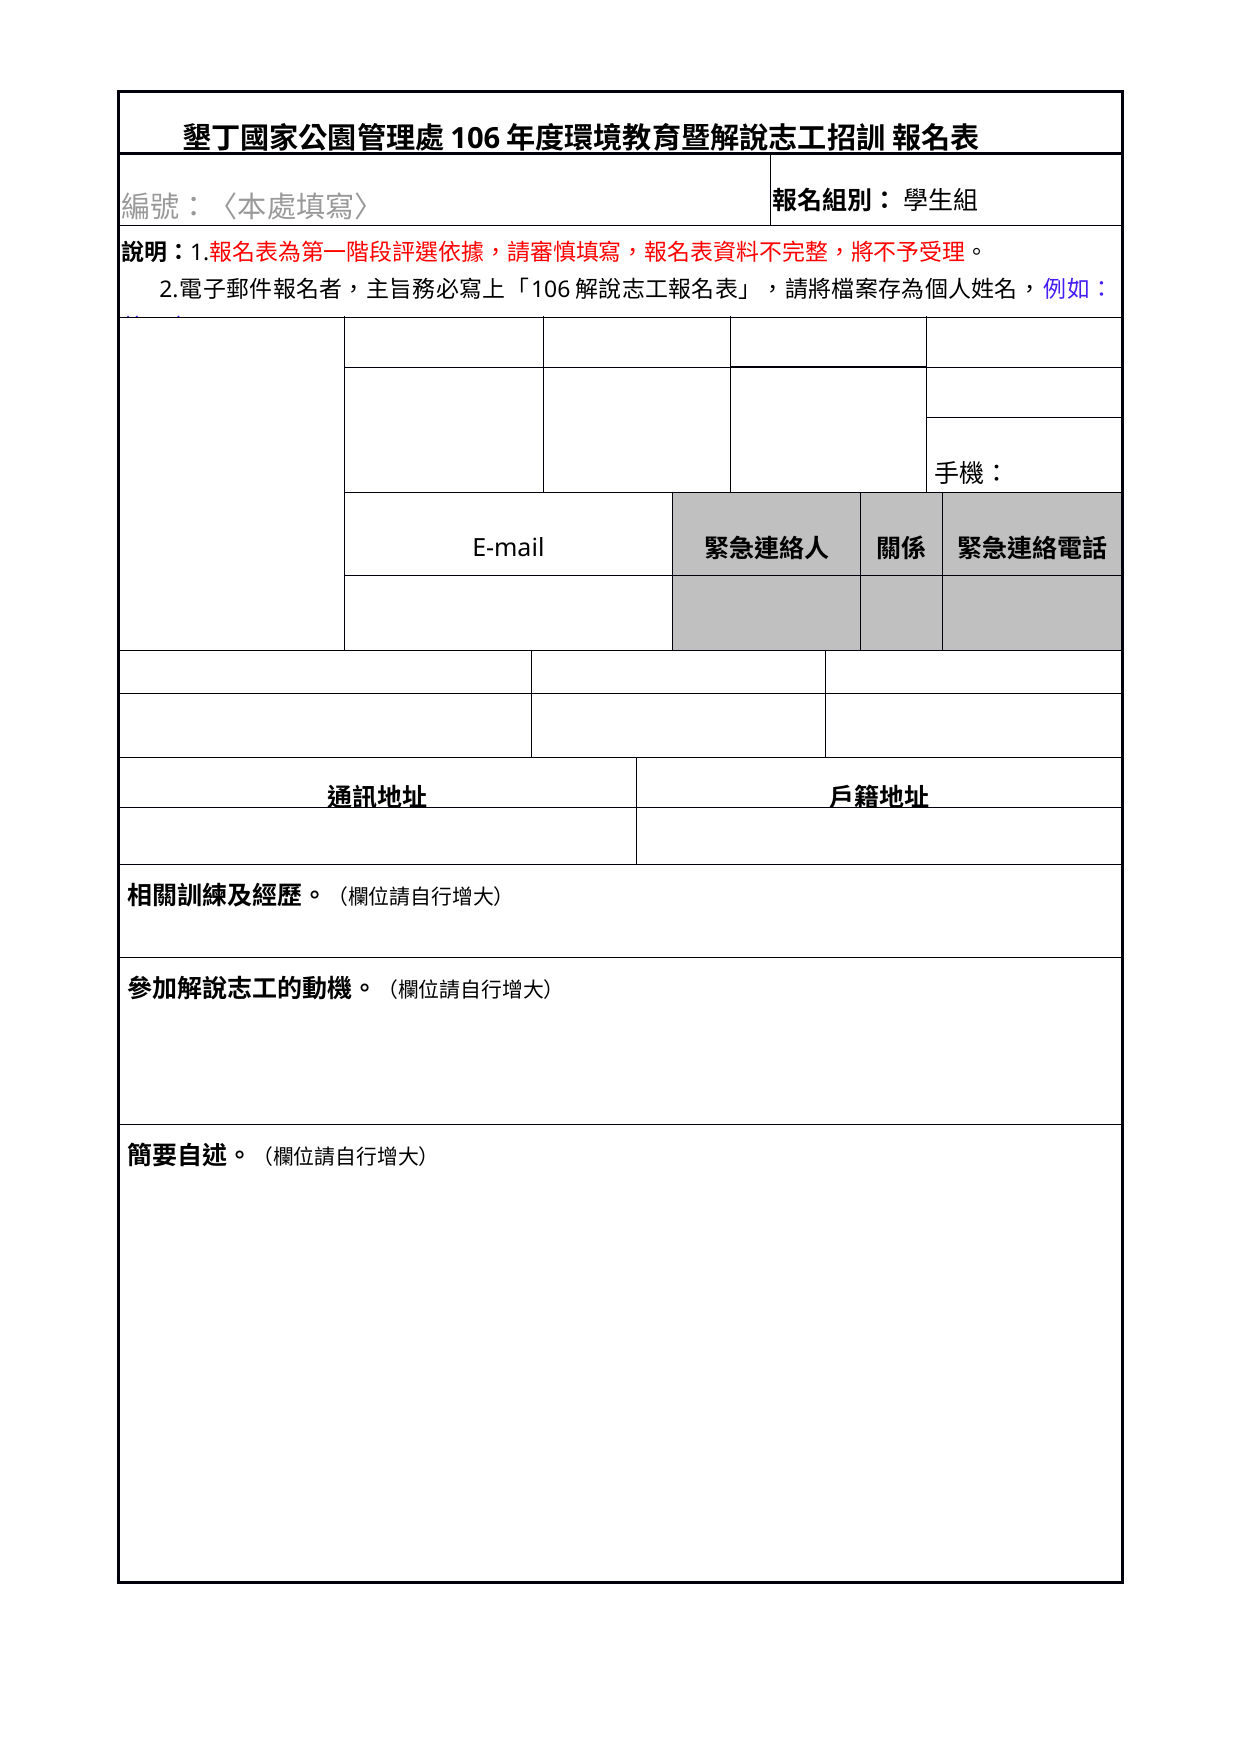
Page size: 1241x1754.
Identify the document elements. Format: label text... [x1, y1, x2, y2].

table_cell [826, 694, 1121, 757]
table_cell [345, 576, 672, 650]
table_cell 編號：〈本處填寫〉 [120, 155, 770, 225]
table_cell 緊急連絡人 [673, 493, 860, 575]
table_cell [637, 808, 1121, 864]
table_cell [120, 808, 636, 864]
table_cell 手機： [927, 418, 1121, 492]
table_cell 西元出生年月日 [544, 318, 730, 366]
table_cell [943, 576, 1121, 650]
table_cell [861, 576, 942, 650]
table_cell 緊急連絡電話 [943, 493, 1121, 575]
table_cell [544, 368, 730, 492]
table_cell 簡要自述。（欄位請自行增大） [120, 1125, 1121, 1581]
table_cell 語文能力 [826, 651, 1121, 693]
table_cell [120, 318, 344, 650]
table_cell 說明：1.報名表為第一階段評選依據，請審慎填寫，報名表資料不完整，將不予受理。 2.電子郵件報名者，主旨務必寫上「106解說志工報名表」，請將檔案存為個人姓名，例如：曾正豪.DOC 3.出生年月日共8碼，例如：19600123。如有未盡事宜，請電洽解說課 08-8861321＃258 [120, 226, 1121, 316]
table_cell 參加解說志工的動機。（欄位請自行增大） [120, 958, 1121, 1124]
table_cell [532, 694, 825, 757]
table_cell 戶籍地址 [637, 758, 1121, 807]
table_cell [120, 694, 531, 757]
table_cell [731, 368, 926, 492]
table_cell 專長 [532, 651, 825, 693]
table_cell 姓名 [345, 318, 543, 366]
table_cell 室內： [927, 368, 1121, 417]
table_cell 相關訓練及經歷。（欄位請自行增大） [120, 865, 1121, 957]
table_cell [345, 368, 543, 492]
table_cell 學校科系年級 [120, 651, 531, 693]
table_cell 報名組別： 學生組 [771, 155, 1121, 225]
table_cell 通訊地址 [120, 758, 636, 807]
table_cell 關係 [861, 493, 942, 575]
table_cell 聯絡電話 [927, 318, 1121, 366]
table_cell 身分證字號 [731, 318, 926, 366]
table_cell E-mail [345, 493, 672, 575]
table_cell [673, 576, 860, 650]
table_header 墾丁國家公園管理處106年度環境教育暨解說志工招訓 報名表 [120, 93, 1121, 152]
